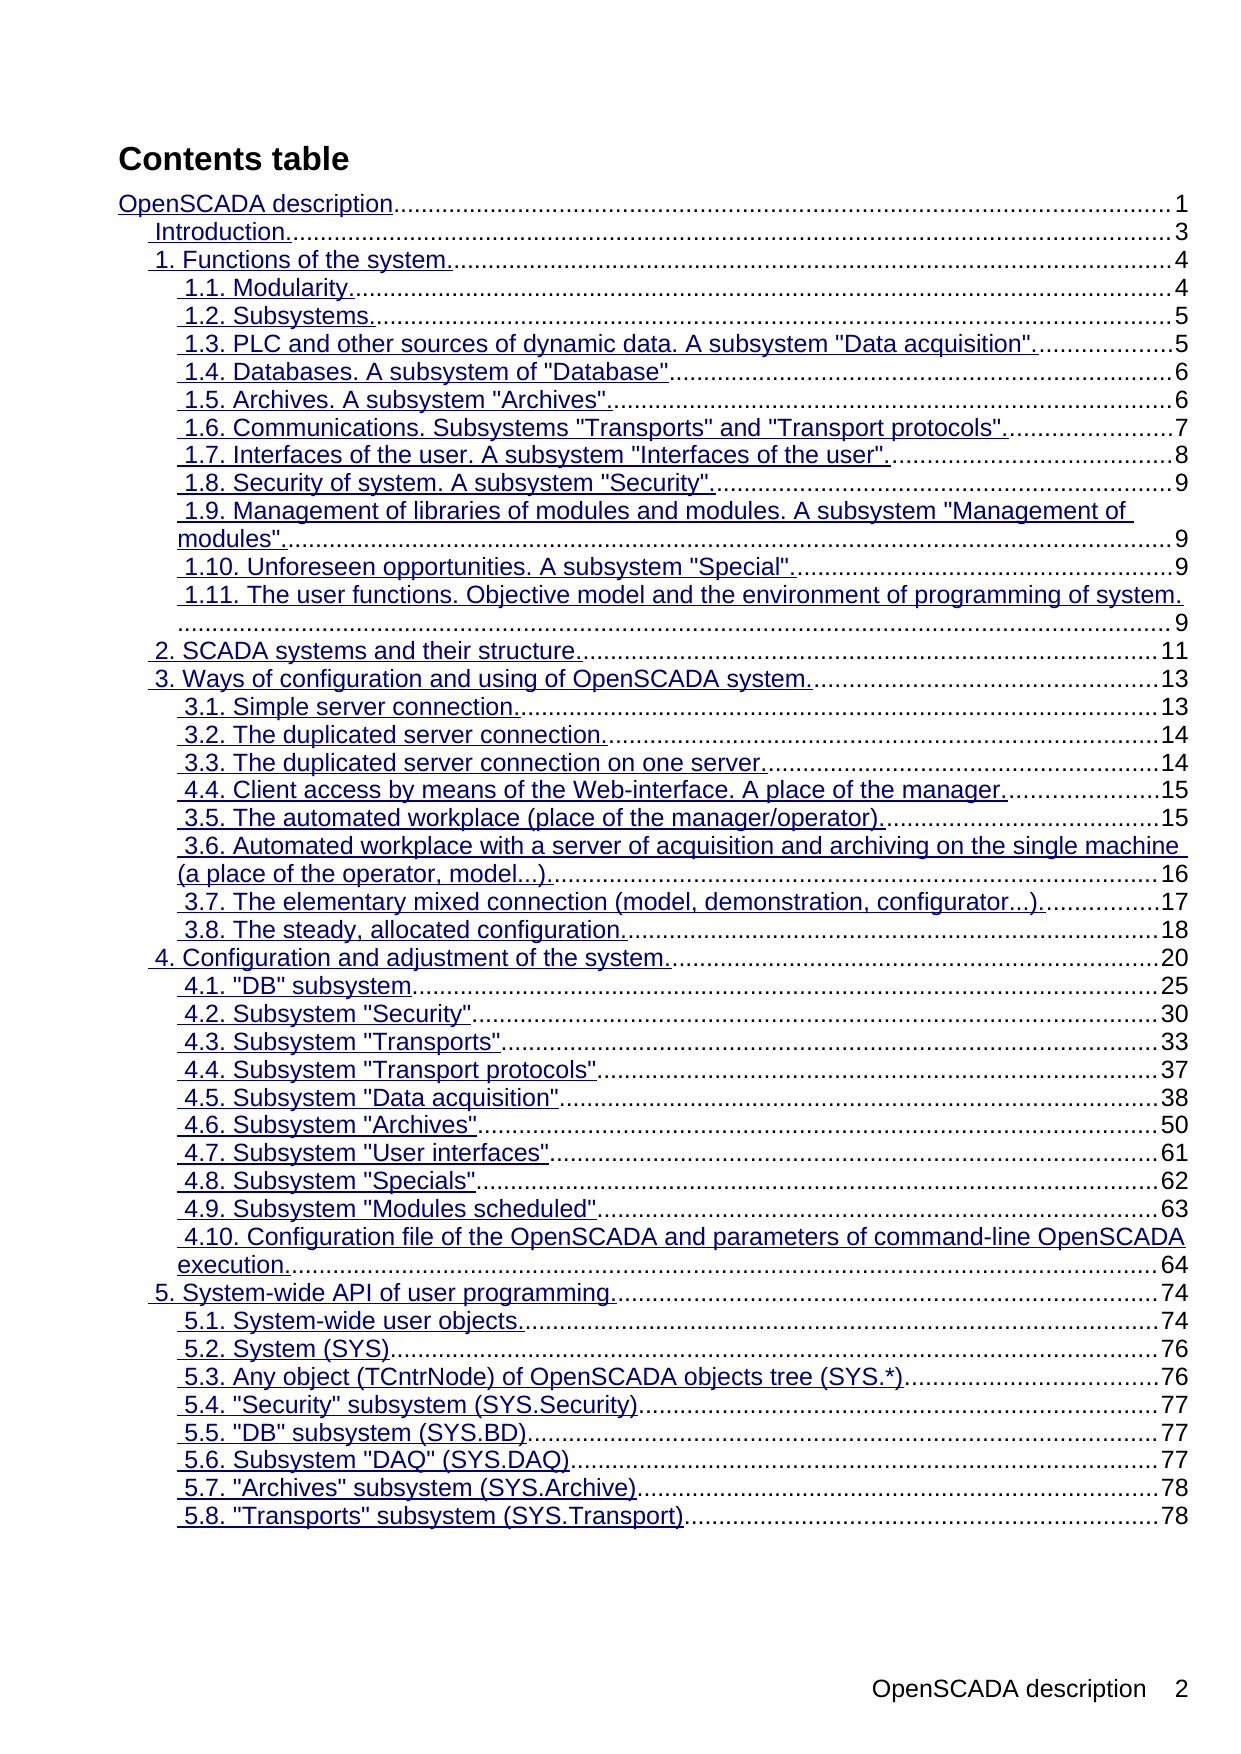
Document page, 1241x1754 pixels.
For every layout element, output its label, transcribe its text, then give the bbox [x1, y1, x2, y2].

text 1.11. The user functions. Objective model and the environment of programming of system. 9 [177, 581, 1188, 637]
text 5.2. System (SYS) 76 [177, 1334, 1188, 1362]
text 4.3. Subsystem "Transports" 33 [177, 1027, 1188, 1055]
text 4.1. "DB" subsystem 25 [177, 972, 1188, 999]
text 4.4. Subsystem "Transport protocols" 37 [177, 1055, 1188, 1083]
text 3.2. The duplicated server connection. 14 [177, 720, 1188, 748]
text 5.8. "Transports" subsystem (SYS.Transport) 78 [177, 1502, 1188, 1530]
text 1.3. PLC and other sources of dynamic data. A subsystem "Data acquisition". 5 [177, 329, 1188, 357]
text 3.3. The duplicated server connection on one server. 14 [177, 748, 1188, 776]
text 4. Configuration and adjustment of the system. 20 [148, 944, 1188, 972]
text 5.4. "Security" subsystem (SYS.Security) 77 [177, 1390, 1188, 1418]
text Introduction. 3 [148, 218, 1188, 246]
text 2. SCADA systems and their structure. 11 [148, 637, 1188, 664]
text 1.9. Management of libraries of modules and modules. A subsystem "Management of modules". 9 [177, 497, 1188, 553]
text 5.7. "Archives" subsystem (SYS.Archive) 78 [177, 1474, 1188, 1502]
text 3.6. Automated workplace with a server of acquisition and archiving on the single machine (a place of the operator, model...). 16 [177, 832, 1188, 856]
text OpenSCADA description 1 [118, 190, 1188, 218]
text 3.5. The automated workplace (place of the manager/operator). 15 [177, 804, 1188, 832]
text 4.5. Subsystem "Data acquisition" 38 [177, 1083, 1188, 1111]
text 3.7. The elementary mixed connection (model, demonstration, configurator...). 17 [177, 888, 1188, 916]
text 1. Functions of the system. 4 [148, 246, 1188, 274]
text 1.8. Security of system. A subsystem "Security". 9 [177, 469, 1188, 497]
text 1.2. Subsystems. 5 [177, 302, 1188, 329]
text 3. Ways of configuration and using of OpenSCADA system. 13 [148, 664, 1188, 692]
text 1.10. Unforeseen opportunities. A subsystem "Special". 9 [177, 553, 1188, 581]
text 3.8. The steady, allocated configuration. 18 [177, 916, 1188, 944]
text 5.3. Any object (TCntrNode) of OpenSCADA objects tree (SYS.*) 76 [177, 1362, 1188, 1390]
text 4.4. Client access by means of the Web-interface. A place of the manager. 15 [177, 776, 1188, 804]
text 1.4. Databases. A subsystem of "Database" 6 [177, 357, 1188, 385]
text 4.8. Subsystem "Specials" 62 [177, 1167, 1188, 1195]
text 4.6. Subsystem "Archives" 50 [177, 1111, 1188, 1139]
text 5.6. Subsystem "DAQ" (SYS.DAQ) 77 [177, 1446, 1188, 1474]
text 1.7. Interfaces of the user. A subsystem "Interfaces of the user". 8 [177, 441, 1188, 469]
text 5. System-wide API of user programming. 74 [148, 1279, 1188, 1307]
text 3.1. Simple server connection. 13 [177, 692, 1188, 720]
text 4.9. Subsystem "Modules scheduled" 63 [177, 1195, 1188, 1223]
text 4.10. Configuration file of the OpenSCADA and parameters of command-line OpenSCADA execution. 64 [177, 1223, 1188, 1279]
text 1.1. Modularity. 4 [177, 274, 1188, 302]
text 5.1. System-wide user objects. 74 [177, 1307, 1188, 1334]
text 5.5. "DB" subsystem (SYS.BD) 77 [177, 1418, 1188, 1446]
text 1.5. Archives. A subsystem "Archives". 6 [177, 385, 1188, 413]
text 3.6. Automated workplace with a server of acquisition and archiving on the single machine (a place of the operator, model...). 16 [177, 858, 1188, 888]
subtitle Contents table [118, 140, 1188, 177]
text 4.2. Subsystem "Security" 30 [177, 999, 1188, 1027]
text 4.7. Subsystem "User interfaces" 61 [177, 1139, 1188, 1167]
text 1.6. Communications. Subsystems "Transports" and "Transport protocols". 7 [177, 413, 1188, 441]
